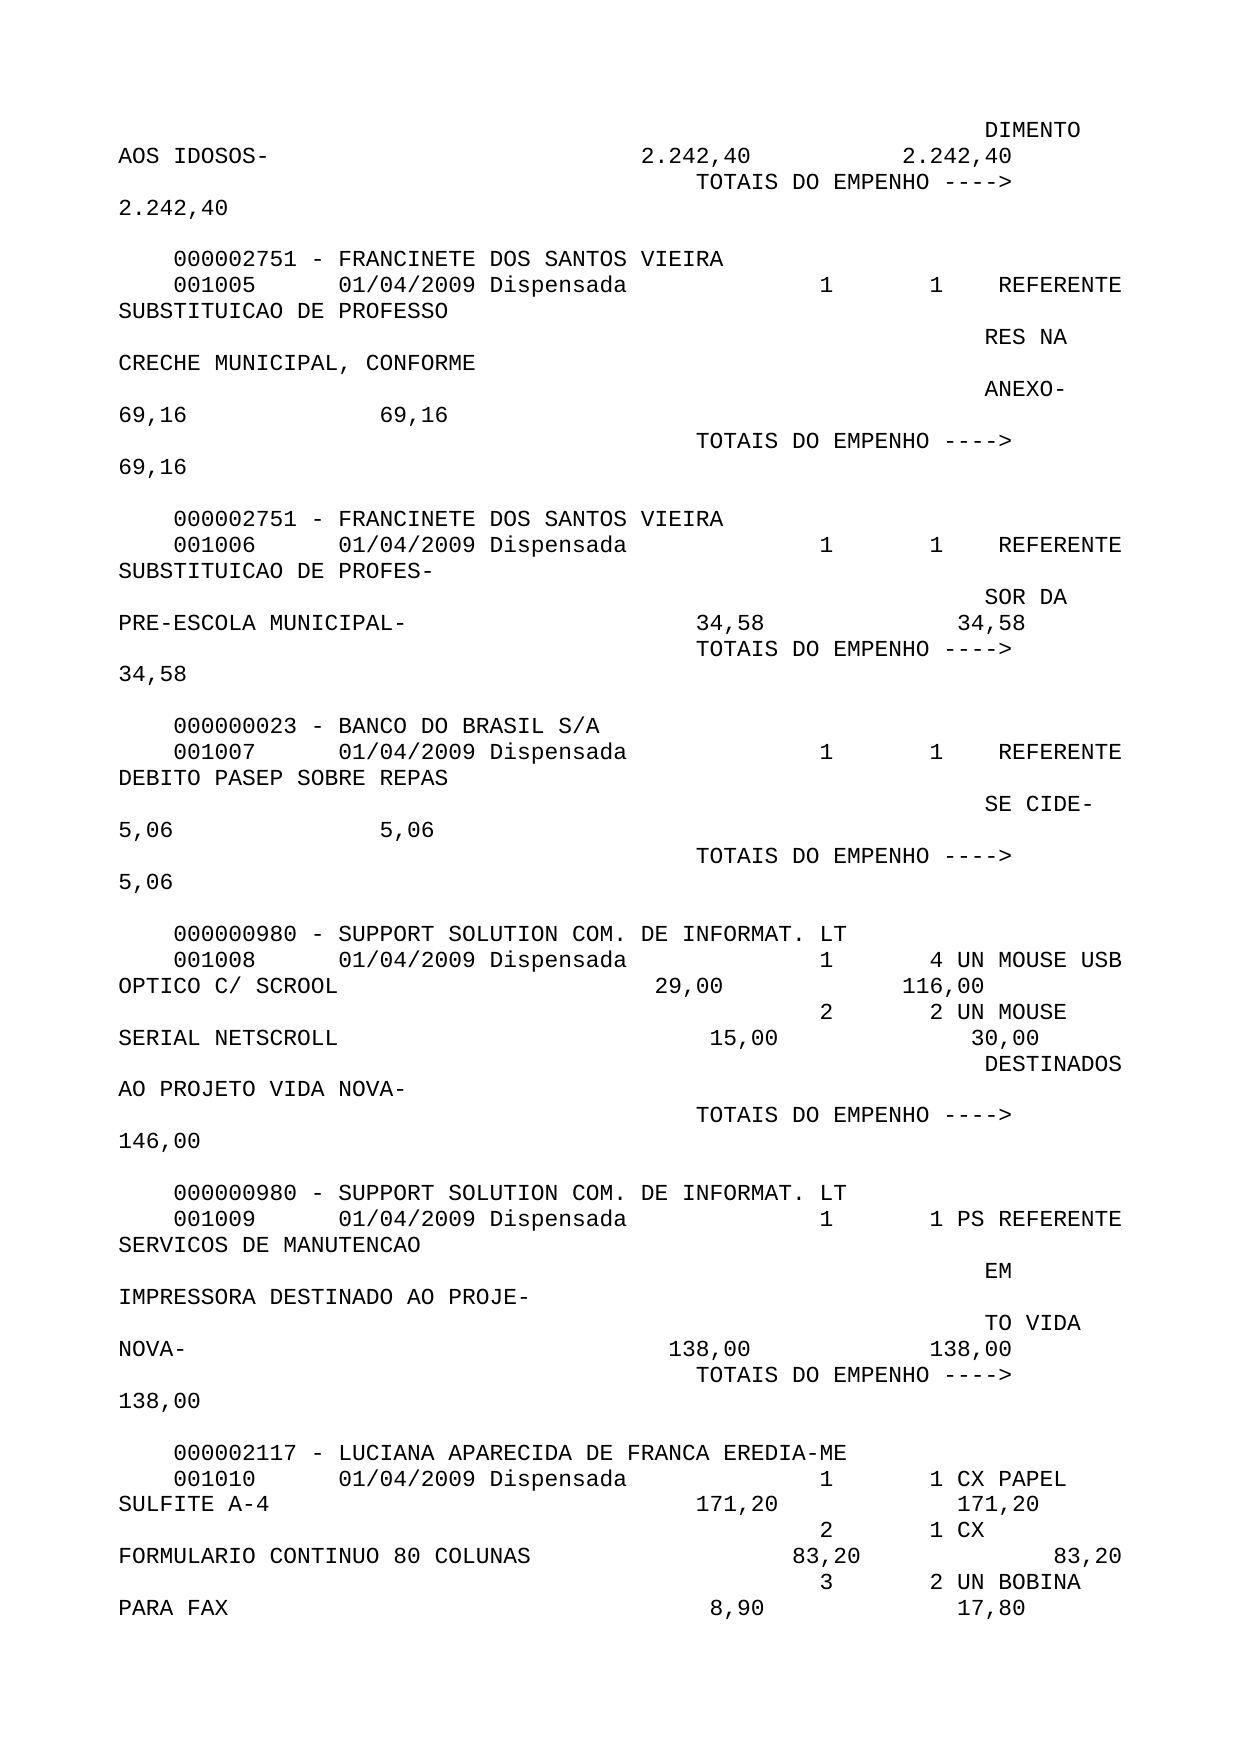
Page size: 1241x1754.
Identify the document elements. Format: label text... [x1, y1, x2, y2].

text 000000023 - BANCO DO BRASIL S/A [118, 715, 1122, 741]
text 000002751 - FRANCINETE DOS SANTOS VIEIRA [118, 507, 1122, 533]
text 2 1 CX FORMULARIO CONTINUO 80 COLUNAS 83,20 83,20 [118, 1519, 1122, 1571]
text 000002117 - LUCIANA APARECIDA DE FRANCA EREDIA-ME [118, 1441, 1122, 1467]
text RES NA CRECHE MUNICIPAL, CONFORME [118, 326, 1122, 377]
text TO VIDA NOVA- 138,00 138,00 [118, 1311, 1122, 1363]
text SE CIDE- 5,06 5,06 [118, 792, 1122, 844]
text EM IMPRESSORA DESTINADO AO PROJE- [118, 1259, 1122, 1311]
text 2 2 UN MOUSE SERIAL NETSCROLL 15,00 30,00 [118, 1000, 1122, 1052]
text ANEXO- 69,16 69,16 [118, 377, 1122, 429]
text 001007 01/04/2009 Dispensada 1 1 REFERENTE DEBITO PASEP SOBRE REPAS [118, 741, 1122, 792]
text 001008 01/04/2009 Dispensada 1 4 UN MOUSE USB OPTICO C/ SCROOL 29,00 116,00 [118, 948, 1122, 1000]
text 001006 01/04/2009 Dispensada 1 1 REFERENTE SUBSTITUICAO DE PROFES- [118, 533, 1122, 585]
text 000000980 - SUPPORT SOLUTION COM. DE INFORMAT. LT [118, 922, 1122, 948]
text 001005 01/04/2009 Dispensada 1 1 REFERENTE SUBSTITUICAO DE PROFESSO [118, 274, 1122, 326]
text DIMENTO AOS IDOSOS- 2.242,40 2.242,40 [118, 118, 1122, 170]
text TOTAIS DO EMPENHO ----> 146,00 [118, 1104, 1122, 1156]
text TOTAIS DO EMPENHO ----> 2.242,40 [118, 170, 1122, 222]
text TOTAIS DO EMPENHO ----> 138,00 [118, 1363, 1122, 1415]
text DESTINADOS AO PROJETO VIDA NOVA- [118, 1052, 1122, 1104]
text 3 2 UN BOBINA PARA FAX 8,90 17,80 [118, 1571, 1122, 1622]
text 001010 01/04/2009 Dispensada 1 1 CX PAPEL SULFITE A-4 171,20 171,20 [118, 1467, 1122, 1519]
text TOTAIS DO EMPENHO ----> 5,06 [118, 844, 1122, 896]
text SOR DA PRE-ESCOLA MUNICIPAL- 34,58 34,58 [118, 585, 1122, 637]
text TOTAIS DO EMPENHO ----> 69,16 [118, 429, 1122, 481]
text 000002751 - FRANCINETE DOS SANTOS VIEIRA [118, 248, 1122, 274]
text 000000980 - SUPPORT SOLUTION COM. DE INFORMAT. LT [118, 1182, 1122, 1207]
text 001009 01/04/2009 Dispensada 1 1 PS REFERENTE SERVICOS DE MANUTENCAO [118, 1207, 1122, 1259]
text TOTAIS DO EMPENHO ----> 34,58 [118, 637, 1122, 689]
